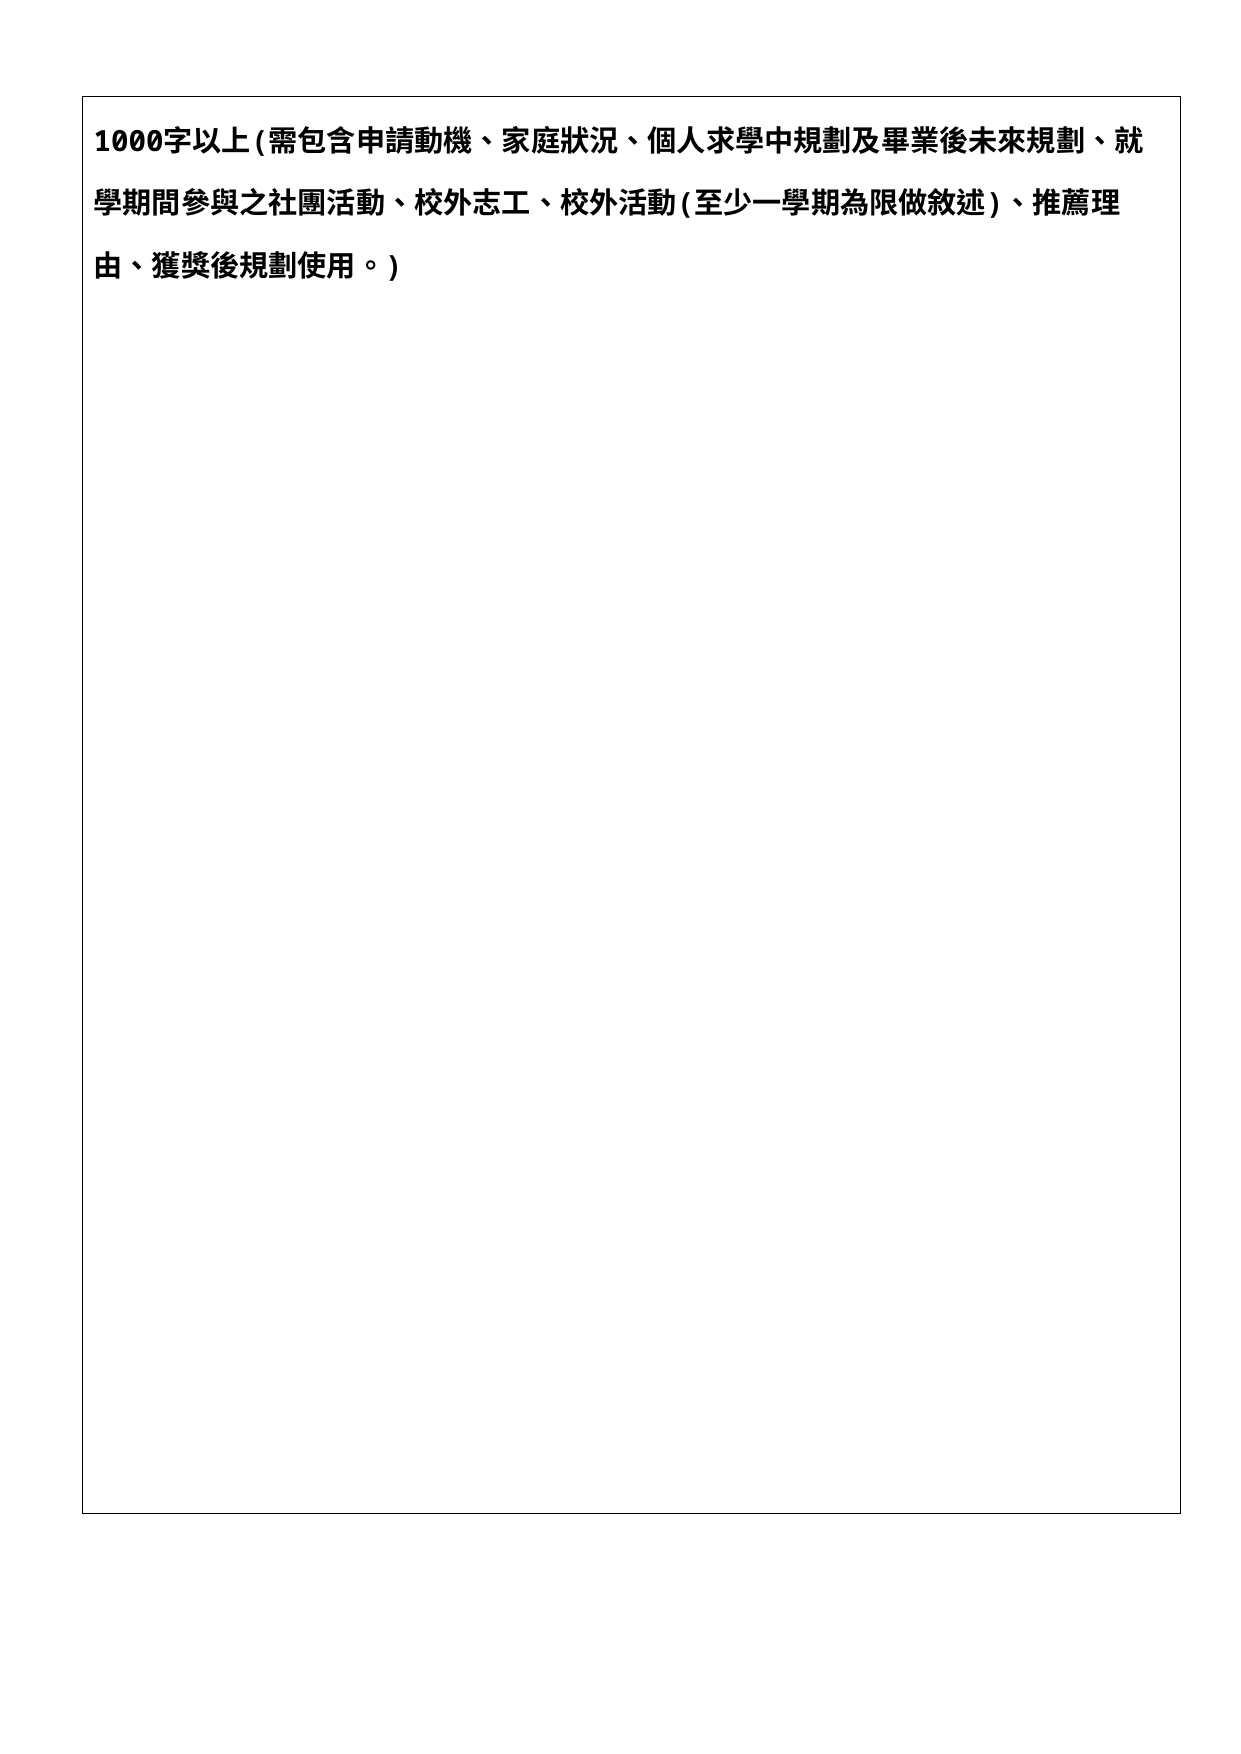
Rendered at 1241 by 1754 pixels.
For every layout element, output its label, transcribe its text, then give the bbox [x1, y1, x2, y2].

table_header 1000字以上(需包含申請動機、家庭狀況、個人求學中規劃及畢業後未來規劃、就學期間參與之社團活動、校外志工、校外活動(至少一學期為限做敘述)、推薦理由、獲獎後規劃使用。) [83, 97, 1180, 1512]
